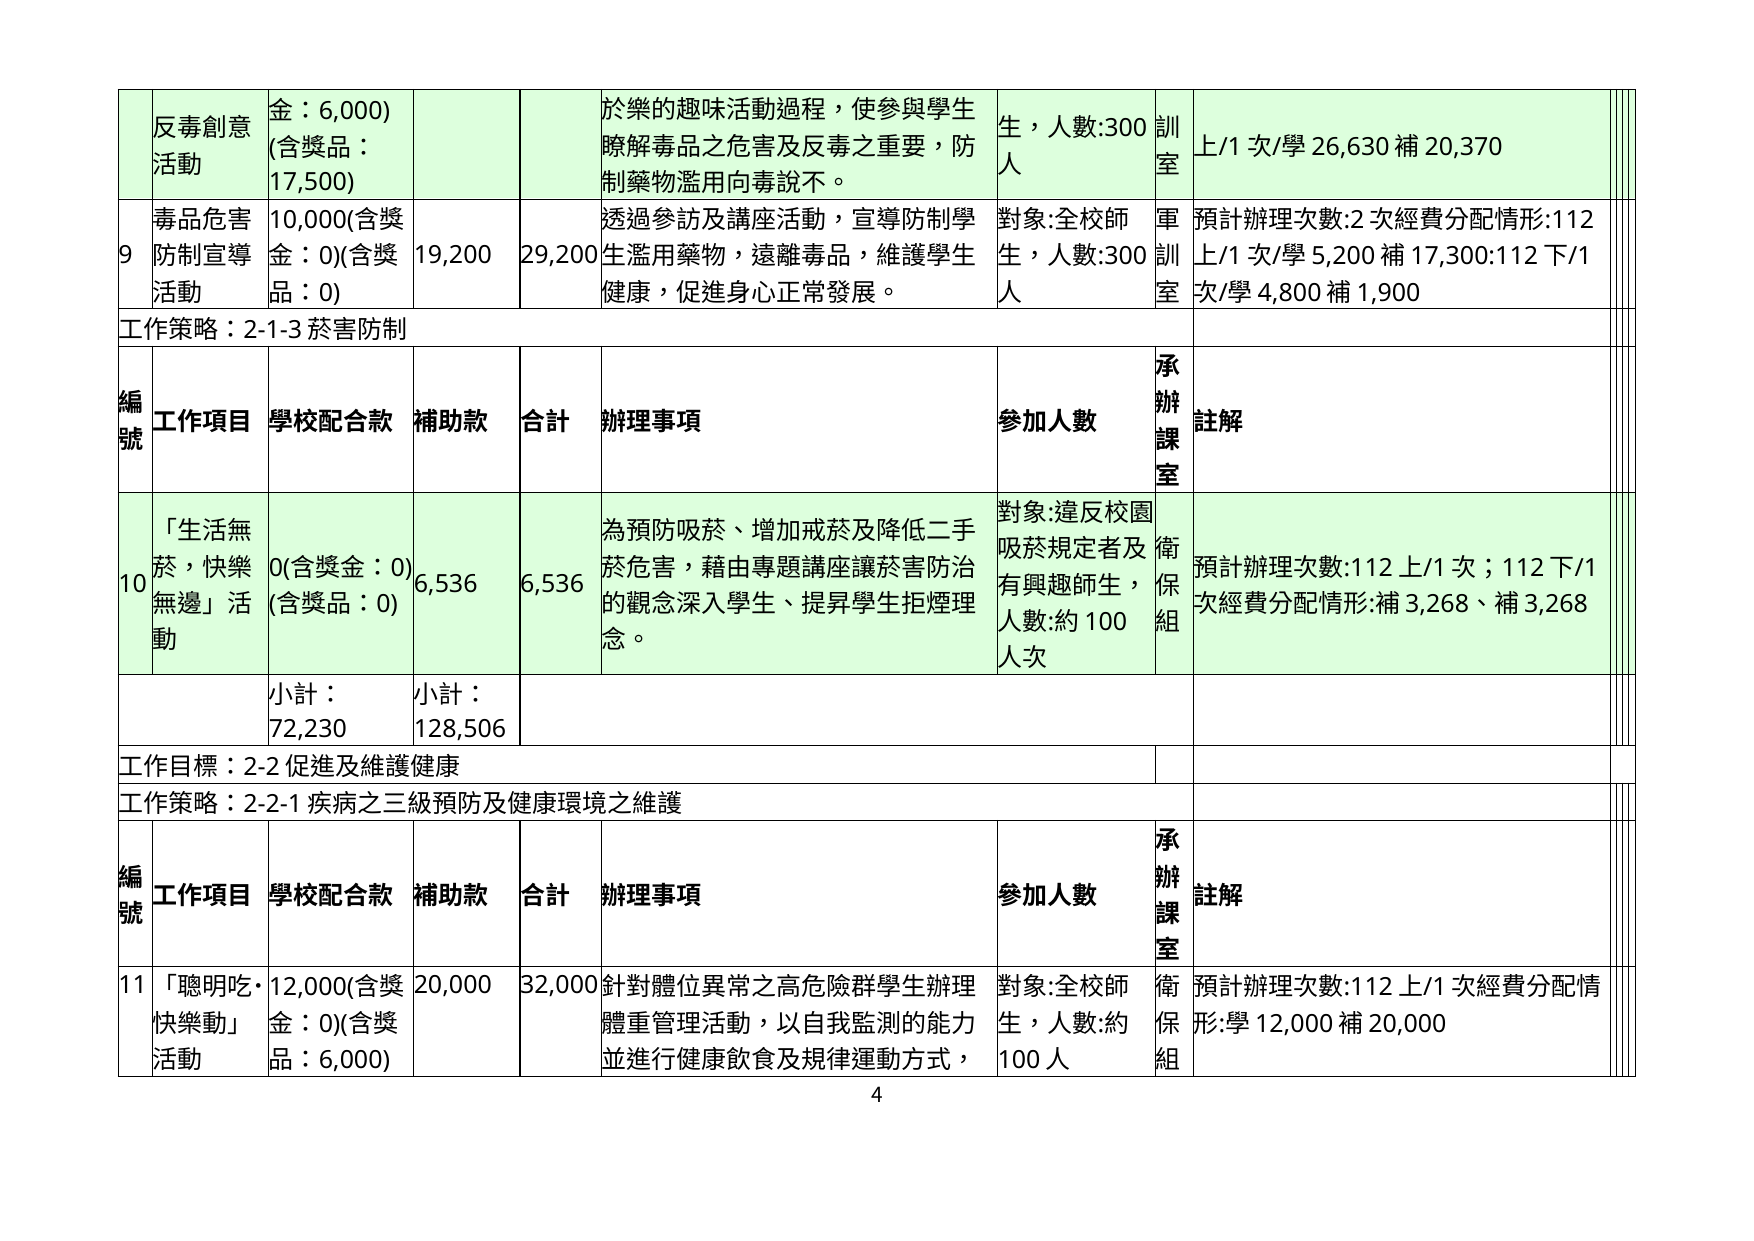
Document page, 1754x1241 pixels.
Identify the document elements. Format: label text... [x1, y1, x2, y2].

table_cell [1611, 90, 1616, 198]
table_cell 對象:全校師生，人數:約100人 [998, 967, 1155, 1076]
table_cell [521, 675, 1193, 745]
table_cell 訓室 [1156, 90, 1193, 198]
table_cell 10,000(含獎金：0)(含獎品：0) [269, 200, 413, 308]
table_cell 6,536 [521, 493, 601, 674]
table_cell 參加人數 [998, 821, 1155, 966]
table_cell [521, 90, 601, 198]
table_cell 小計：72,230 [269, 675, 413, 745]
table_cell [1194, 784, 1610, 820]
table_cell [1617, 347, 1622, 492]
table_cell 針對體位異常之高危險群學生辦理體重管理活動，以自我監測的能力並進行健康飲食及規律運動方式， [602, 967, 997, 1076]
table_cell 反毒創意活動 [153, 90, 268, 198]
table_cell 工作項目 [153, 347, 268, 492]
table_cell 20,000 [414, 967, 519, 1076]
table_cell 上/1次/學26,630補20,370 [1194, 90, 1610, 198]
table_cell 19,200 [414, 200, 519, 308]
table_cell 小計：128,506 [414, 675, 519, 745]
table_cell 衛保組 [1156, 493, 1193, 674]
table_cell [1194, 746, 1610, 782]
table_cell 辦理事項 [602, 821, 997, 966]
table_cell [414, 90, 519, 198]
table_cell 對象:違反校園吸菸規定者及有興趣師生，人數:約100人次 [998, 493, 1155, 674]
table_cell [1623, 90, 1628, 198]
table_cell 29,200 [521, 200, 601, 308]
table_cell [1629, 967, 1635, 1076]
table_cell 註解 [1194, 821, 1610, 966]
table_cell 辦理事項 [602, 347, 997, 492]
table_cell [1611, 493, 1616, 674]
table_cell [1611, 746, 1635, 782]
table_cell [1611, 200, 1616, 308]
table_cell 於樂的趣味活動過程，使參與學生瞭解毒品之危害及反毒之重要，防制藥物濫用向毒說不。 [602, 90, 997, 198]
table_cell [1194, 309, 1610, 346]
table_cell [1629, 821, 1635, 966]
table_cell [1629, 200, 1635, 308]
table_cell [1617, 675, 1622, 745]
table_cell [1623, 347, 1628, 492]
table_cell [1611, 347, 1616, 492]
table_cell 預計辦理次數:112上/1次；112下/1次經費分配情形:補3,268、補3,268 [1194, 493, 1610, 674]
table_cell [1156, 746, 1193, 782]
table_cell [1611, 675, 1616, 745]
table_cell 預計辦理次數:112上/1次經費分配情形:學12,000補20,000 [1194, 967, 1610, 1076]
table_cell 工作策略：2-1-3菸害防制 [119, 309, 1193, 346]
table_cell 學校配合款 [269, 821, 413, 966]
table_cell 生，人數:300人 [998, 90, 1155, 198]
table_cell [1617, 90, 1622, 198]
table_cell [1629, 675, 1635, 745]
table_cell 12,000(含獎金：0)(含獎品：6,000) [269, 967, 413, 1076]
table_cell 合計 [521, 347, 601, 492]
table_cell 補助款 [414, 347, 519, 492]
table_cell 承辦課室 [1156, 821, 1193, 966]
table_cell 10 [119, 493, 152, 674]
table_cell [119, 90, 152, 198]
table_cell 11 [119, 967, 152, 1076]
table_cell 工作策略：2-2-1疾病之三級預防及健康環境之維護 [119, 784, 1193, 820]
table_cell 補助款 [414, 821, 519, 966]
table_cell 金：6,000)(含獎品：17,500) [269, 90, 413, 198]
table_cell [1629, 493, 1635, 674]
table_cell [1617, 784, 1622, 820]
table_cell 0(含獎金：0)(含獎品：0) [269, 493, 413, 674]
table_cell [1623, 821, 1628, 966]
table_cell [1629, 309, 1635, 346]
table_cell 軍訓室 [1156, 200, 1193, 308]
table_cell 學校配合款 [269, 347, 413, 492]
table_cell 對象:全校師生，人數:300人 [998, 200, 1155, 308]
table_cell 32,000 [521, 967, 601, 1076]
table_cell [1623, 675, 1628, 745]
table_cell 6,536 [414, 493, 519, 674]
table_cell [1617, 967, 1622, 1076]
table_cell [1629, 784, 1635, 820]
table_cell 參加人數 [998, 347, 1155, 492]
table_cell [1617, 200, 1622, 308]
table_cell 透過參訪及講座活動，宣導防制學生濫用藥物，遠離毒品，維護學生健康，促進身心正常發展。 [602, 200, 997, 308]
table_cell [1623, 493, 1628, 674]
table_cell 承辦課室 [1156, 347, 1193, 492]
table_cell 註解 [1194, 347, 1610, 492]
table_cell 衛保組 [1156, 967, 1193, 1076]
table_cell [1611, 967, 1616, 1076]
table_cell 預計辦理次數:2次經費分配情形:112上/1次/學5,200補17,300:112下/1次/學4,800補1,900 [1194, 200, 1610, 308]
table_cell [1611, 821, 1616, 966]
table_cell [1617, 493, 1622, 674]
table_cell 工作目標：2-2促進及維護健康 [119, 746, 1155, 782]
table_cell 「生活無菸，快樂無邊」活動 [153, 493, 268, 674]
table_cell [1623, 967, 1628, 1076]
table_cell [1611, 784, 1616, 820]
table_cell [1629, 347, 1635, 492]
table_cell 為預防吸菸、增加戒菸及降低二手菸危害，藉由專題講座讓菸害防治的觀念深入學生、提昇學生拒煙理念。 [602, 493, 997, 674]
table_cell [1617, 309, 1622, 346]
table_cell [1194, 675, 1610, 745]
table_cell 9 [119, 200, 152, 308]
table_cell [119, 675, 268, 745]
table_cell [1623, 309, 1628, 346]
table_cell [1611, 309, 1616, 346]
table_cell 毒品危害防制宣導活動 [153, 200, 268, 308]
table_cell 「聰明吃˙快樂動」活動 [153, 967, 268, 1076]
table_cell [1617, 821, 1622, 966]
table_cell 合計 [521, 821, 601, 966]
table_cell 編號 [119, 347, 152, 492]
table_cell [1623, 784, 1628, 820]
table_cell 編號 [119, 821, 152, 966]
table_cell [1623, 200, 1628, 308]
table_cell 工作項目 [153, 821, 268, 966]
table_cell [1629, 90, 1635, 198]
